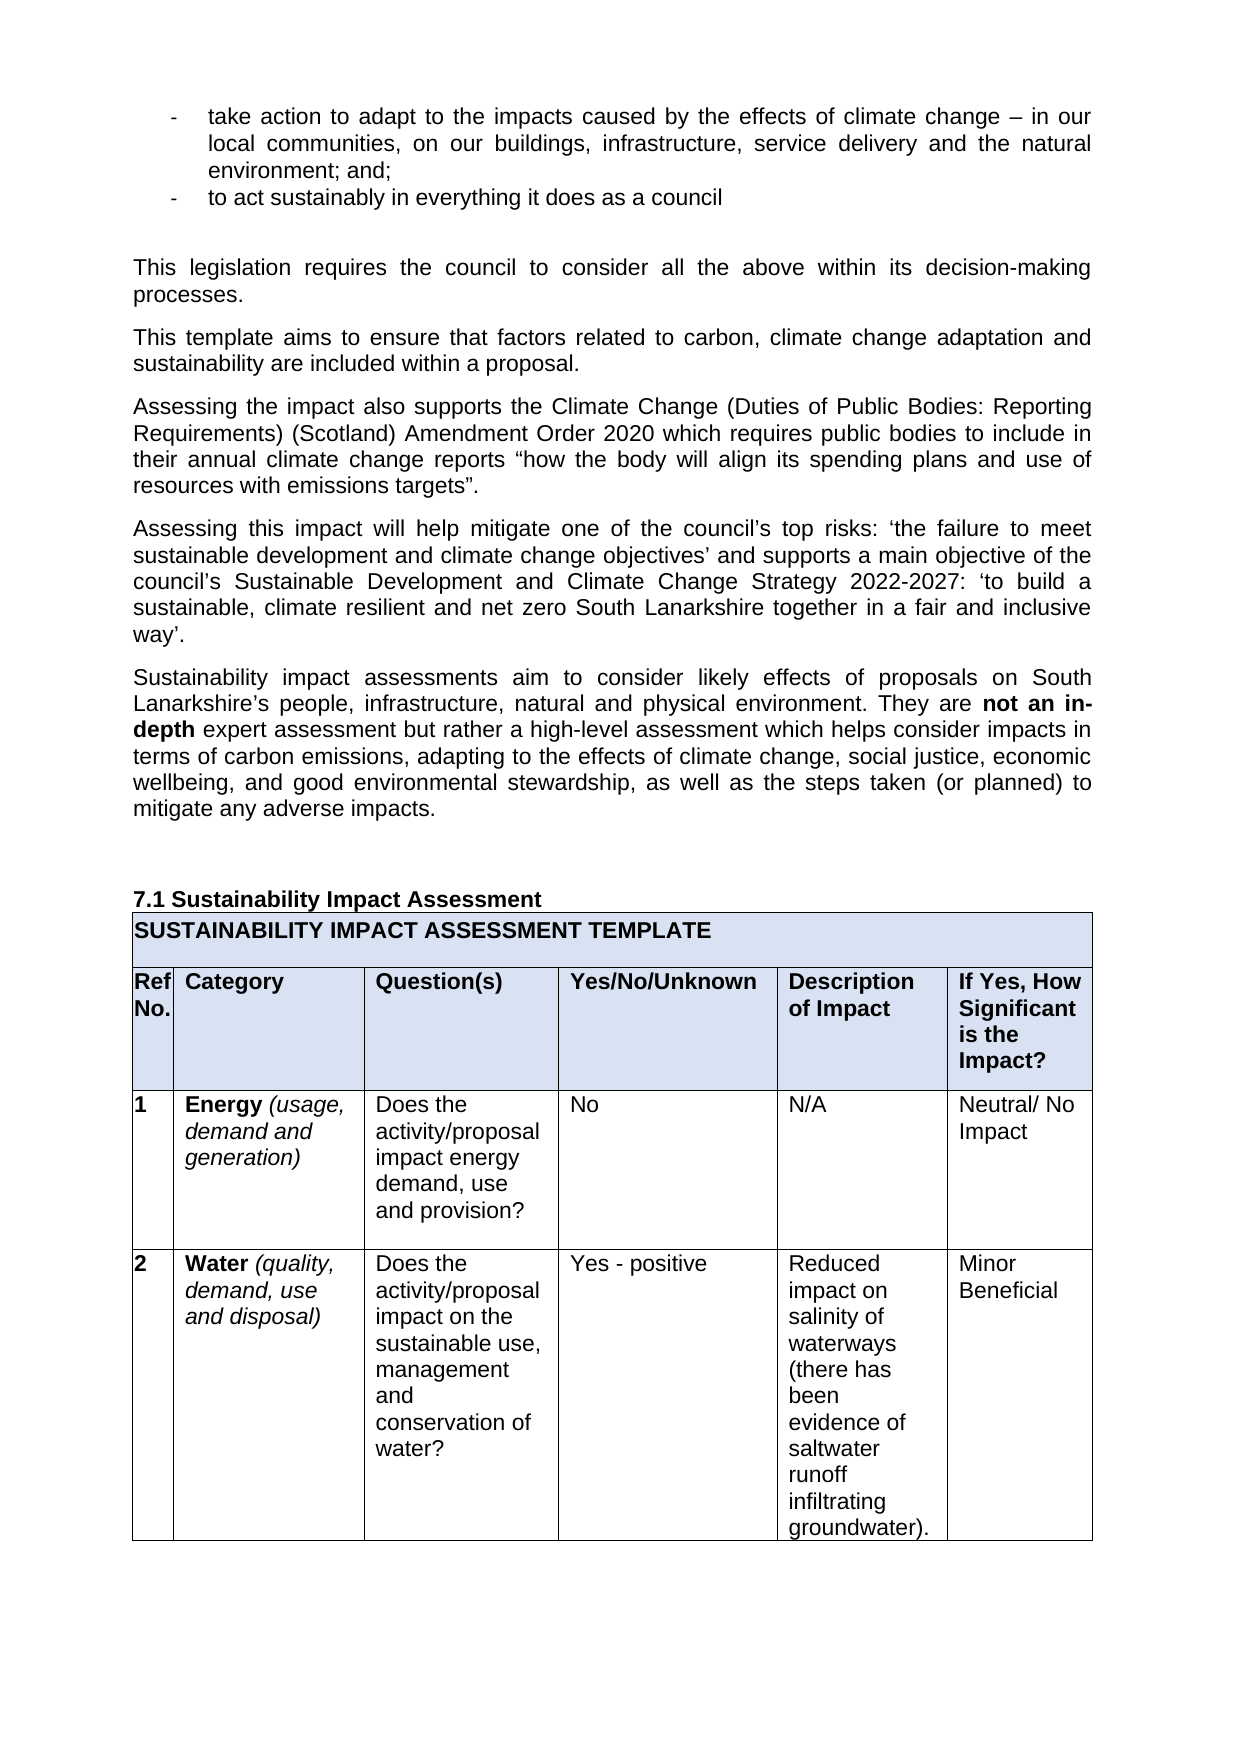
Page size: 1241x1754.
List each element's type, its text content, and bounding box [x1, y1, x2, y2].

text This template aims to ensure that factors related to carbon, climate change adaptation and sustainability are included within a proposal. [133, 324, 1093, 376]
list to act sustainably in everything it does as a council [170, 183, 1093, 211]
table_cell Ref No. [133, 968, 173, 1090]
list take action to adapt to the impacts caused by the effects of climate change – in our local communities, on our buildings, infrastructure, service delivery and the natural environment; and; [170, 102, 1093, 183]
table_cell No [559, 1091, 777, 1249]
table_cell Description of Impact [778, 968, 947, 1090]
table_cell Water (quality, demand, use and disposal) [174, 1250, 364, 1540]
table_cell Neutral/ No Impact [948, 1091, 1092, 1249]
subtitle 7.1 Sustainability Impact Assessment [133, 886, 1093, 912]
table_cell Yes/No/Unknown [559, 968, 777, 1090]
text Assessing the impact also supports the Climate Change (Duties of Public Bodies: Reporting Requirements) (Scotland) Amendment Order 2020 which requires public bodies to include in their annual climate change reports “how the body will align its spending plans and use of resources with emissions targets”. [133, 393, 1093, 498]
table_cell Minor Beneficial [948, 1250, 1092, 1540]
table_cell N/A [778, 1091, 947, 1249]
table_cell Does the activity/proposal impact on the sustainable use, management and conservation of water? [365, 1250, 558, 1540]
table_cell 2 [133, 1250, 173, 1540]
text Assessing this impact will help mitigate one of the council’s top risks: ‘the failure to meet sustainable development and climate change objectives’ and supports a main objective of the council’s Sustainable Development and Climate Change Strategy 2022-2027: ‘to build a sustainable, climate resilient and net zero South Lanarkshire together in a fair and inclusive way’. [133, 515, 1093, 647]
table_cell Question(s) [365, 968, 558, 1090]
table_cell Category [174, 968, 364, 1090]
table_cell If Yes, How Significant is the Impact? [948, 968, 1092, 1090]
text Sustainability impact assessments aim to consider likely effects of proposals on South Lanarkshire’s people, infrastructure, natural and physical environment. They are not an in-depth expert assessment but rather a high-level assessment which helps consider impacts in terms of carbon emissions, adapting to the effects of climate change, social justice, economic wellbeing, and good environmental stewardship, as well as the steps taken (or planned) to mitigate any adverse impacts. [133, 664, 1093, 822]
table_cell Reduced impact on salinity of waterways (there has been evidence of saltwater runoff infiltrating groundwater). [778, 1250, 947, 1540]
text This legislation requires the council to consider all the above within its decision-making processes. [133, 254, 1093, 307]
table_cell Yes - positive [559, 1250, 777, 1540]
table_cell 1 [133, 1091, 173, 1249]
table_header SUSTAINABILITY IMPACT ASSESSMENT TEMPLATE [133, 913, 1092, 967]
table_cell Energy (usage, demand and generation) [174, 1091, 364, 1249]
table_cell Does the activity/proposal impact energy demand, use and provision? [365, 1091, 558, 1249]
